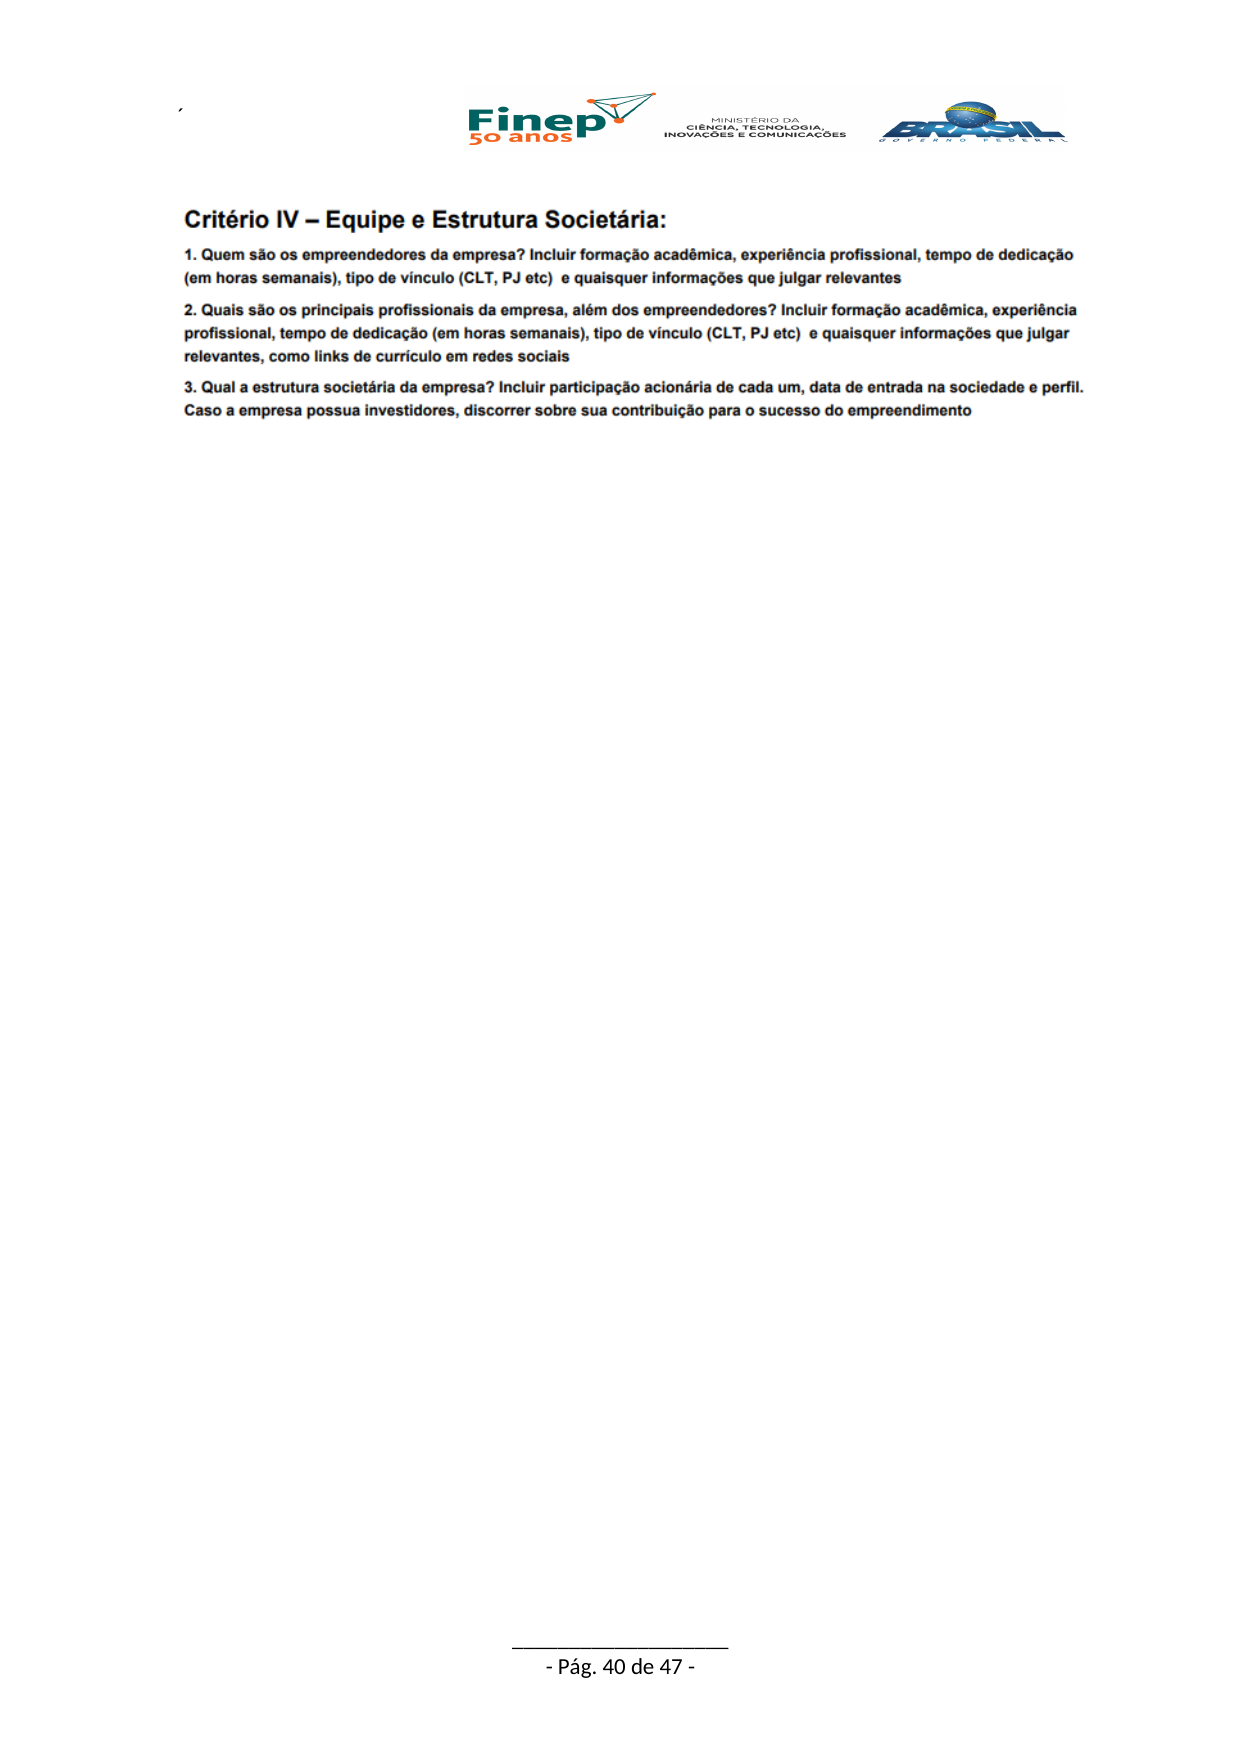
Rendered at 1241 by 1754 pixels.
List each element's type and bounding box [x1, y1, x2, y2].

picture [463, 85, 1070, 158]
picture [177, 188, 1098, 444]
